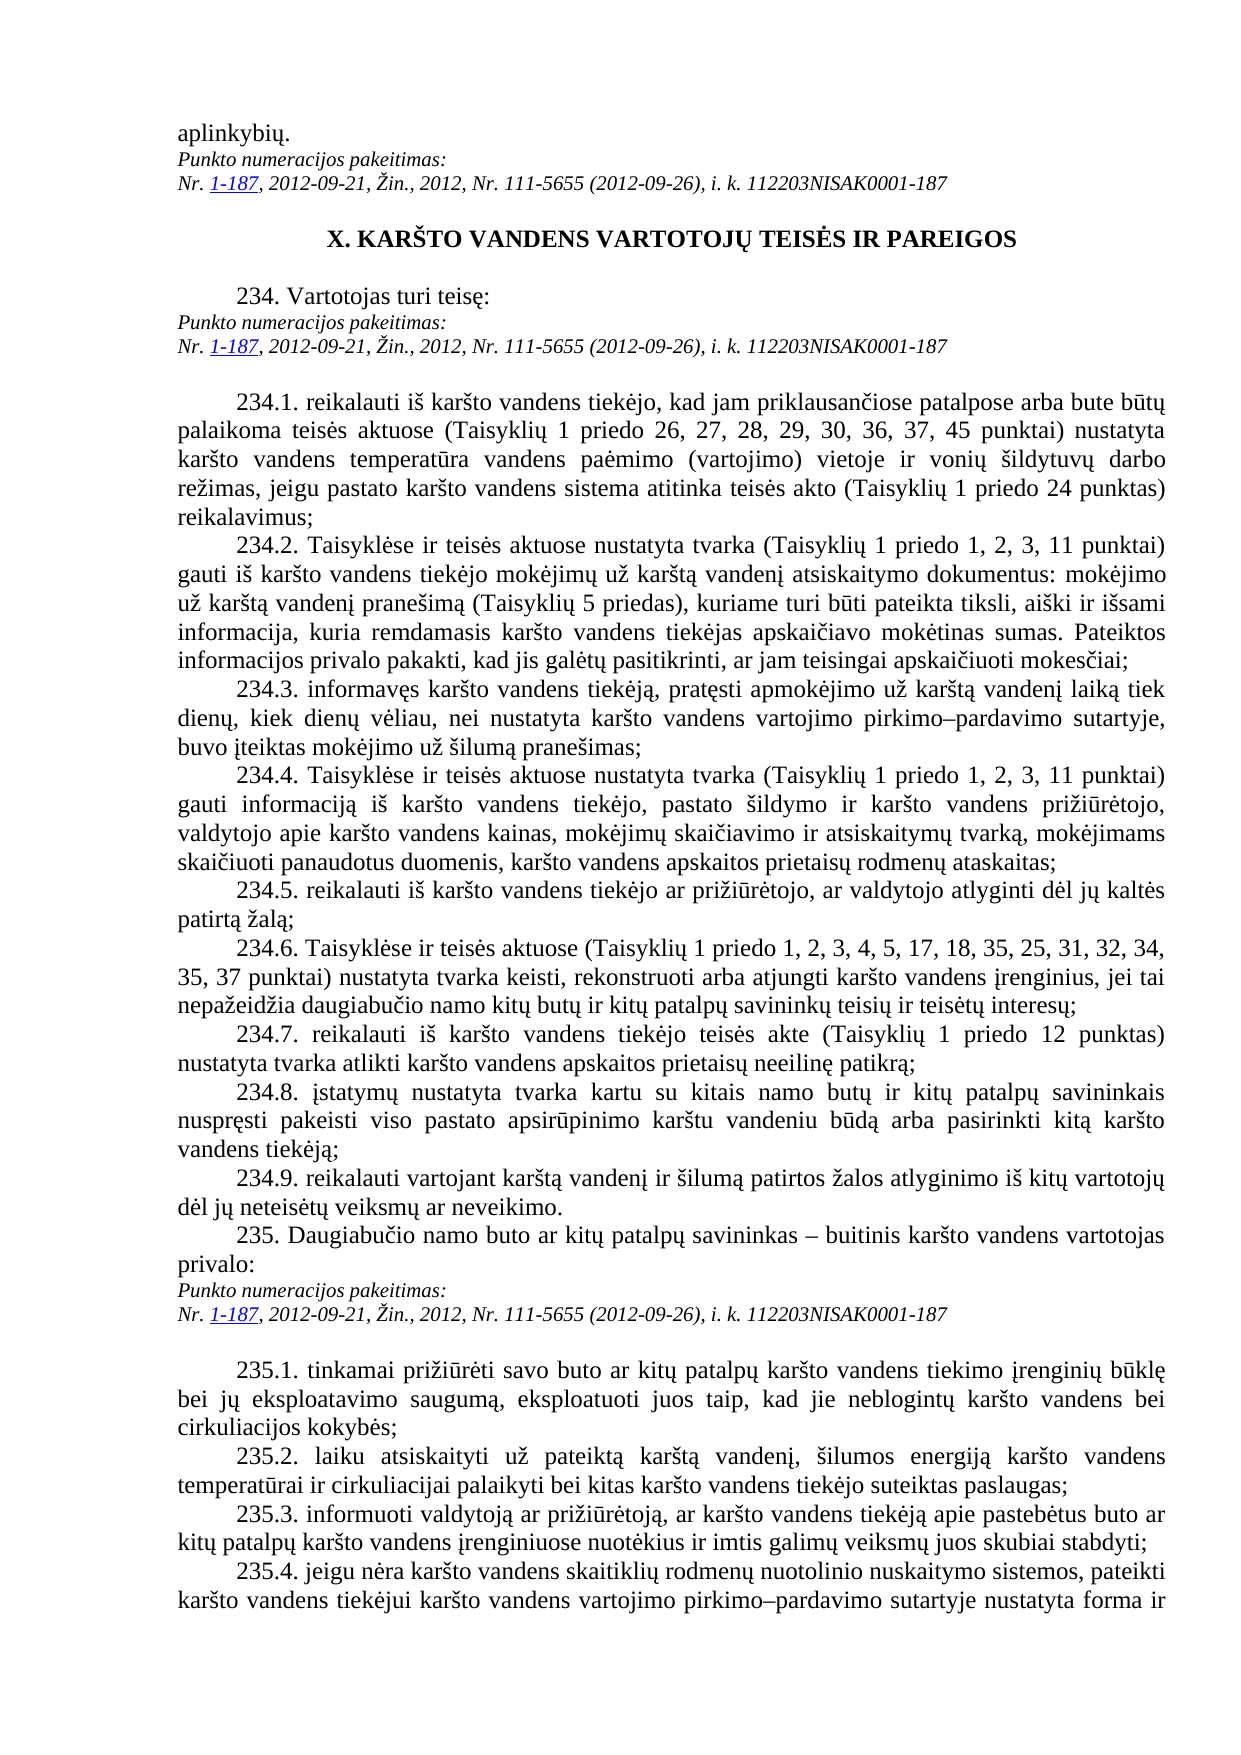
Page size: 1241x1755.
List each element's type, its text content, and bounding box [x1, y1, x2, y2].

text Nr. 1-187, 2012-09-21, Žin., 2012, Nr. 111-5655 (2012-09-26), i. k. 112203NISAK0001-187 [177, 171, 1166, 195]
text 234.6. Taisyklėse ir teisės aktuose (Taisyklių 1 priedo 1, 2, 3, 4, 5, 17, 18, 35, 25, 31, 32, 34, 35, 37 punktai) nustatyta tvarka keisti, rekonstruoti arba atjungti karšto vandens įrenginius, jei tai nepažeidžia daugiabučio namo kitų butų ir kitų patalpų savininkų teisių ir teisėtų interesų; [177, 933, 1166, 1019]
text 234.7. reikalauti iš karšto vandens tiekėjo teisės akte (Taisyklių 1 priedo 12 punktas) nustatyta tvarka atlikti karšto vandens apskaitos prietaisų neeilinę patikrą; [177, 1019, 1166, 1077]
text 235.2. laiku atsiskaityti už pateiktą karštą vandenį, šilumos energiją karšto vandens temperatūrai ir cirkuliacijai palaikyti bei kitas karšto vandens tiekėjo suteiktas paslaugas; [177, 1441, 1166, 1499]
text 235.3. informuoti valdytoją ar prižiūrėtoją, ar karšto vandens tiekėją apie pastebėtus buto ar kitų patalpų karšto vandens įrenginiuose nuotėkius ir imtis galimų veiksmų juos skubiai stabdyti; [177, 1499, 1166, 1556]
text 234.8. įstatymų nustatyta tvarka kartu su kitais namo butų ir kitų patalpų savininkais nuspręsti pakeisti viso pastato apsirūpinimo karštu vandeniu būdą arba pasirinkti kitą karšto vandens tiekėją; [177, 1077, 1166, 1163]
text 234.2. Taisyklėse ir teisės aktuose nustatyta tvarka (Taisyklių 1 priedo 1, 2, 3, 11 punktai) gauti iš karšto vandens tiekėjo mokėjimų už karštą vandenį atsiskaitymo dokumentus: mokėjimo už karštą vandenį pranešimą (Taisyklių 5 priedas), kuriame turi būti pateikta tiksli, aiški ir išsami informacija, kuria remdamasis karšto vandens tiekėjas apskaičiavo mokėtinas sumas. Pateiktos informacijos privalo pakakti, kad jis galėtų pasitikrinti, ar jam teisingai apskaičiuoti mokesčiai; [177, 531, 1166, 674]
text 234.3. informavęs karšto vandens tiekėją, pratęsti apmokėjimo už karštą vandenį laiką tiek dienų, kiek dienų vėliau, nei nustatyta karšto vandens vartojimo pirkimo–pardavimo sutartyje, buvo įteiktas mokėjimo už šilumą pranešimas; [177, 674, 1166, 761]
text 234.9. reikalauti vartojant karštą vandenį ir šilumą patirtos žalos atlyginimo iš kitų vartotojų dėl jų neteisėtų veiksmų ar neveikimo. [177, 1163, 1166, 1221]
text Punkto numeracijos pakeitimas: [177, 147, 1166, 171]
text 234. Vartotojas turi teisę: [177, 281, 1166, 310]
text 235. Daugiabučio namo buto ar kitų patalpų savininkas – buitinis karšto vandens vartotojas privalo: [177, 1221, 1166, 1278]
text Punkto numeracijos pakeitimas: [177, 310, 1166, 334]
text 234.5. reikalauti iš karšto vandens tiekėjo ar prižiūrėtojo, ar valdytojo atlyginti dėl jų kaltės patirtą žalą; [177, 876, 1166, 933]
text X. KARŠTO VANDENS VARTOTOJŲ TEISĖS IR PAREIGOS [177, 224, 1166, 252]
text 234.4. Taisyklėse ir teisės aktuose nustatyta tvarka (Taisyklių 1 priedo 1, 2, 3, 11 punktai) gauti informaciją iš karšto vandens tiekėjo, pastato šildymo ir karšto vandens prižiūrėtojo, valdytojo apie karšto vandens kainas, mokėjimų skaičiavimo ir atsiskaitymų tvarką, mokėjimams skaičiuoti panaudotus duomenis, karšto vandens apskaitos prietaisų rodmenų ataskaitas; [177, 761, 1166, 876]
text Nr. 1-187, 2012-09-21, Žin., 2012, Nr. 111-5655 (2012-09-26), i. k. 112203NISAK0001-187 [177, 334, 1166, 358]
text 235.1. tinkamai prižiūrėti savo buto ar kitų patalpų karšto vandens tiekimo įrenginių būklę bei jų eksploatavimo saugumą, eksploatuoti juos taip, kad jie neblogintų karšto vandens bei cirkuliacijos kokybės; [177, 1355, 1166, 1441]
text 234.1. reikalauti iš karšto vandens tiekėjo, kad jam priklausančiose patalpose arba bute būtų palaikoma teisės aktuose (Taisyklių 1 priedo 26, 27, 28, 29, 30, 36, 37, 45 punktai) nustatyta karšto vandens temperatūra vandens paėmimo (vartojimo) vietoje ir vonių šildytuvų darbo režimas, jeigu pastato karšto vandens sistema atitinka teisės akto (Taisyklių 1 priedo 24 punktas) reikalavimus; [177, 387, 1166, 531]
text 235.4. jeigu nėra karšto vandens skaitiklių rodmenų nuotolinio nuskaitymo sistemos, pateikti karšto vandens tiekėjui karšto vandens vartojimo pirkimo–pardavimo sutartyje nustatyta forma ir [177, 1556, 1166, 1614]
text Nr. 1-187, 2012-09-21, Žin., 2012, Nr. 111-5655 (2012-09-26), i. k. 112203NISAK0001-187 [177, 1302, 1166, 1326]
text Punkto numeracijos pakeitimas: [177, 1278, 1166, 1302]
text aplinkybių. [177, 118, 1166, 147]
